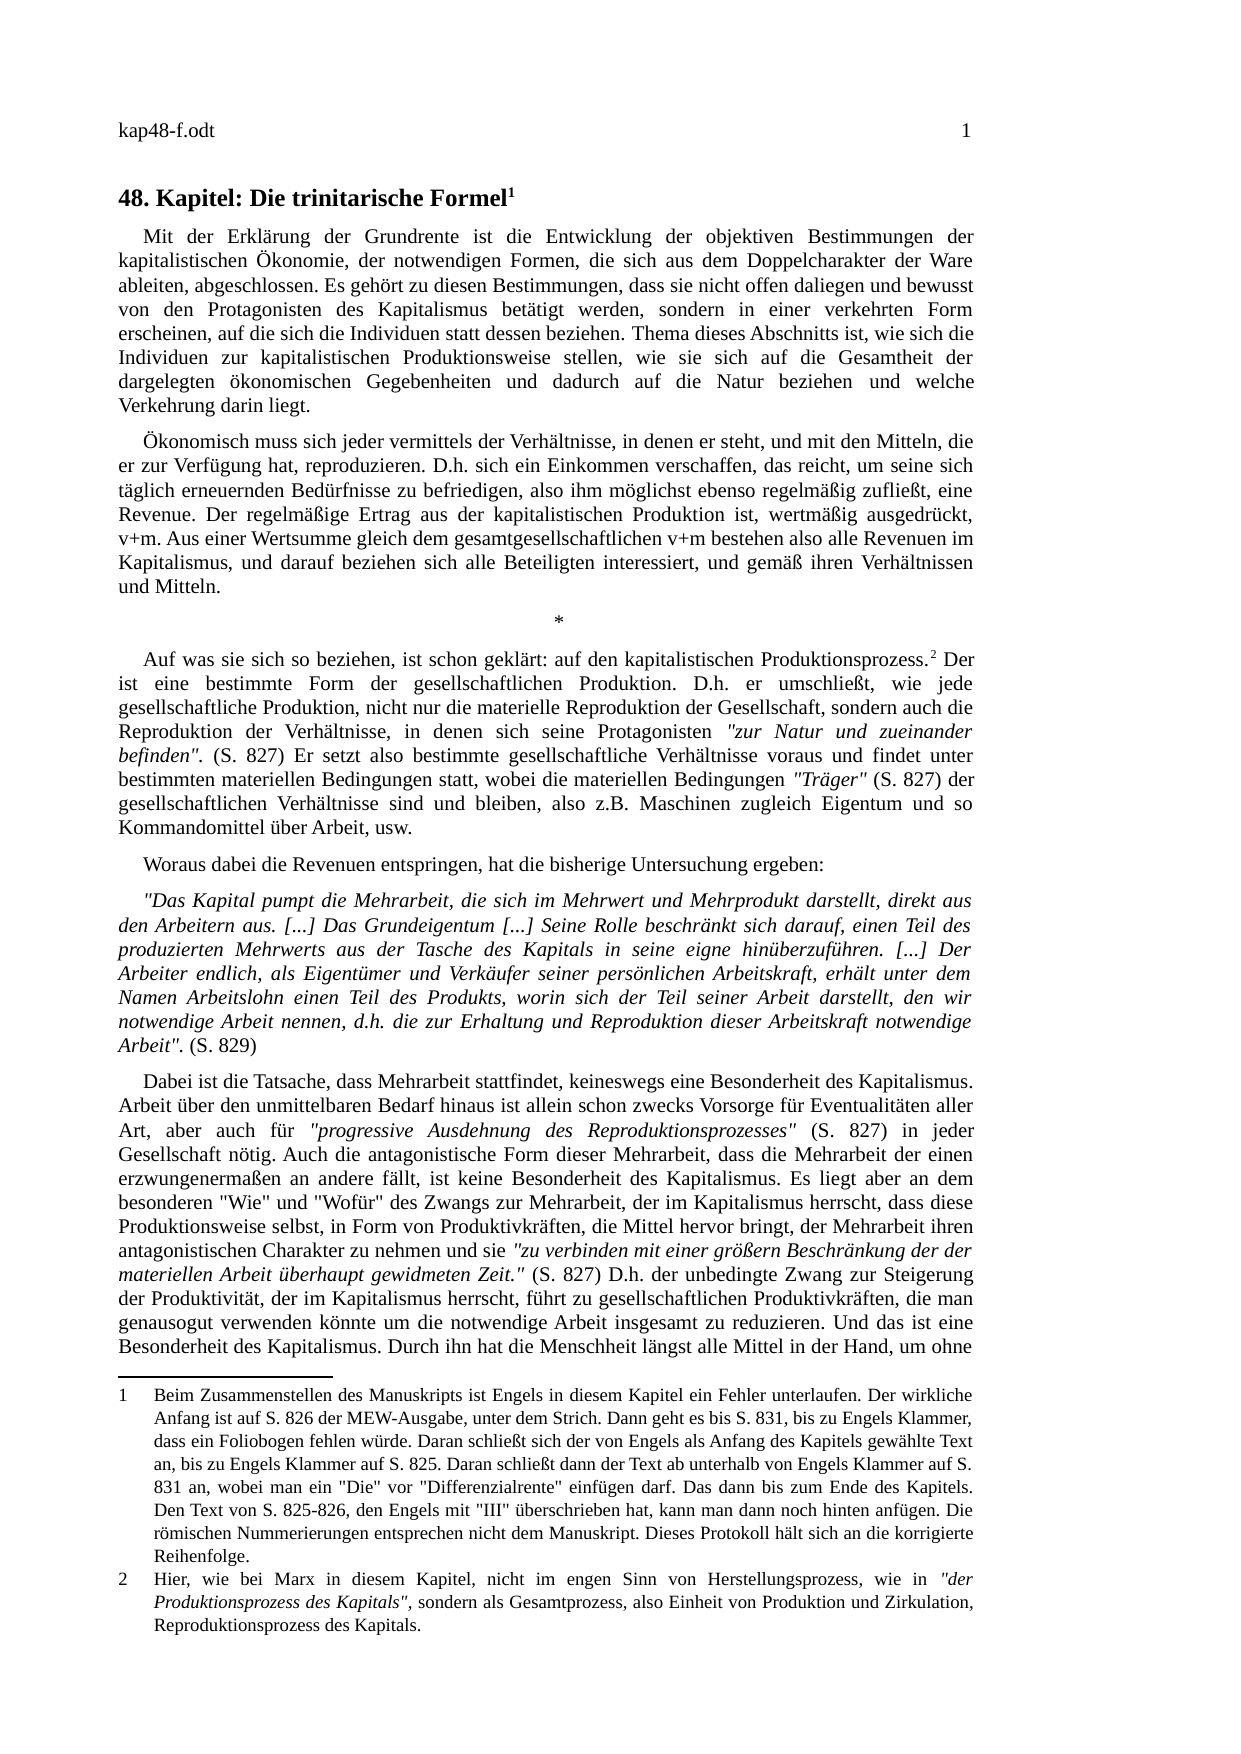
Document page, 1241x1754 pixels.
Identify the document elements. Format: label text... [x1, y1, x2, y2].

text Auf was sie sich so beziehen, ist schon geklärt: auf den kapitalistischen Produktionsprozess. Der ist eine bestimmte Form der gesellschaftlichen Produktion. D.h. er umschließt, wie jede gesellschaftliche Produktion, nicht nur die materielle Reproduktion der Gesellschaft, sondern auch die Reproduktion der Verhältnisse, in denen sich seine Protagonisten "zur Natur und zueinander befinden". (S. 827) Er setzt also bestimmte gesellschaftliche Verhältnisse voraus und findet unter bestimmten materiellen Bedingungen statt, wobei die materiellen Bedingungen "Träger" (S. 827) der gesellschaftlichen Verhältnisse sind und bleiben, also z.B. Maschinen zugleich Eigentum und so Kommandomittel über Arbeit, usw. [118, 647, 974, 839]
text Mit der Erklärung der Grundrente ist die Entwicklung der objektiven Bestimmungen der kapitalistischen Ökonomie, der notwendigen Formen, die sich aus dem Doppelcharakter der Ware ableiten, abgeschlossen. Es gehört zu diesen Bestimmungen, dass sie nicht offen daliegen und bewusst von den Protagonisten des Kapitalismus betätigt werden, sondern in einer verkehrten Form erscheinen, auf die sich die Individuen statt dessen beziehen. Thema dieses Abschnitts ist, wie sich die Individuen zur kapitalistischen Produktionsweise stellen, wie sie sich auf die Gesamtheit der dargelegten ökonomischen Gegebenheiten und dadurch auf die Natur beziehen und welche Verkehrung darin liegt. [118, 224, 974, 417]
text Dabei ist die Tatsache, dass Mehrarbeit stattfindet, keineswegs eine Besonderheit des Kapitalismus. Arbeit über den unmittelbaren Bedarf hinaus ist allein schon zwecks Vorsorge für Eventualitäten aller Art, aber auch für "progressive Ausdehnung des Reproduktionsprozesses" (S. 827) in jeder Gesellschaft nötig. Auch die antagonistische Form dieser Mehrarbeit, dass die Mehrarbeit der einen erzwungenermaßen an andere fällt, ist keine Besonderheit des Kapitalismus. Es liegt aber an dem besonderen "Wie" und "Wofür" des Zwangs zur Mehrarbeit, der im Kapitalismus herrscht, dass diese Produktionsweise selbst, in Form von Produktivkräften, die Mittel hervor bringt, der Mehrarbeit ihren antagonistischen Charakter zu nehmen und sie "zu verbinden mit einer größern Beschränkung der der materiellen Arbeit überhaupt gewidmeten Zeit." (S. 827) D.h. der unbedingte Zwang zur Steigerung der Produktivität, der im Kapitalismus herrscht, führt zu gesellschaftlichen Produktivkräften, die man genausogut verwenden könnte um die notwendige Arbeit insgesamt zu reduzieren. Und das ist eine Besonderheit des Kapitalismus. Durch ihn hat die Menschheit längst alle Mittel in der Hand, um ohne [118, 1069, 974, 1358]
text * [118, 610, 974, 634]
text "Das Kapital pumpt die Mehrarbeit, die sich im Mehrwert und Mehrprodukt darstellt, direkt aus den Arbeitern aus. [...] Das Grundeigentum [...] Seine Rolle beschränkt sich darauf, einen Teil des produzierten Mehrwerts aus der Tasche des Kapitals in seine eigne hinüberzuführen. [...] Der Arbeiter endlich, als Eigentümer und Verkäufer seiner persönlichen Arbeitskraft, erhält unter dem Namen Arbeitslohn einen Teil des Produkts, worin sich der Teil seiner Arbeit darstellt, den wir notwendige Arbeit nennen, d.h. die zur Erhaltung und Reproduktion dieser Arbeitskraft notwendige Arbeit". (S. 829) [118, 888, 974, 1057]
text Ökonomisch muss sich jeder vermittels der Verhältnisse, in denen er steht, und mit den Mitteln, die er zur Verfügung hat, reproduzieren. D.h. sich ein Einkommen verschaffen, das reicht, um seine sich täglich erneuernden Bedürfnisse zu befriedigen, also ihm möglichst ebenso regelmäßig zufließt, eine Revenue. Der regelmäßige Ertrag aus der kapitalistischen Produktion ist, wertmäßig ausgedrückt, v+m. Aus einer Wertsumme gleich dem gesamtgesellschaftlichen v+m bestehen also alle Revenuen im Kapitalismus, und darauf beziehen sich alle Beteiligten interessiert, und gemäß ihren Verhältnissen und Mitteln. [118, 429, 974, 598]
subtitle 48. Kapitel: Die trinitarische Formel [118, 183, 974, 212]
text Beim Zusammenstellen des Manuskripts ist Engels in diesem Kapitel ein Fehler unterlaufen. Der wirkliche Anfang ist auf S. 826 der MEW-Ausgabe, unter dem Strich. Dann geht es bis S. 831, bis zu Engels Klammer, dass ein Foliobogen fehlen würde. Daran schließt sich der von Engels als Anfang des Kapitels gewählte Text an, bis zu Engels Klammer auf S. 825. Daran schließt dann der Text ab unterhalb von Engels Klammer auf S. 831 an, wobei man ein "Die" vor "Differenzialrente" einfügen darf. Das dann bis zum Ende des Kapitels. Den Text von S. 825-826, den Engels mit "III" überschrieben hat, kann man dann noch hinten anfügen. Die römischen Nummerierungen entsprechen nicht dem Manuskript. Dieses Protokoll hält sich an die korrigierte Reihenfolge. [118, 1383, 974, 1567]
text Hier, wie bei Marx in diesem Kapitel, nicht im engen Sinn von Herstellungsprozess, wie in "der Produktionsprozess des Kapitals", sondern als Gesamtprozess, also Einheit von Produktion und Zirkulation, Reproduktionsprozess des Kapitals. [118, 1567, 974, 1636]
text Woraus dabei die Revenuen entspringen, hat die bisherige Untersuchung ergeben: [118, 852, 974, 876]
